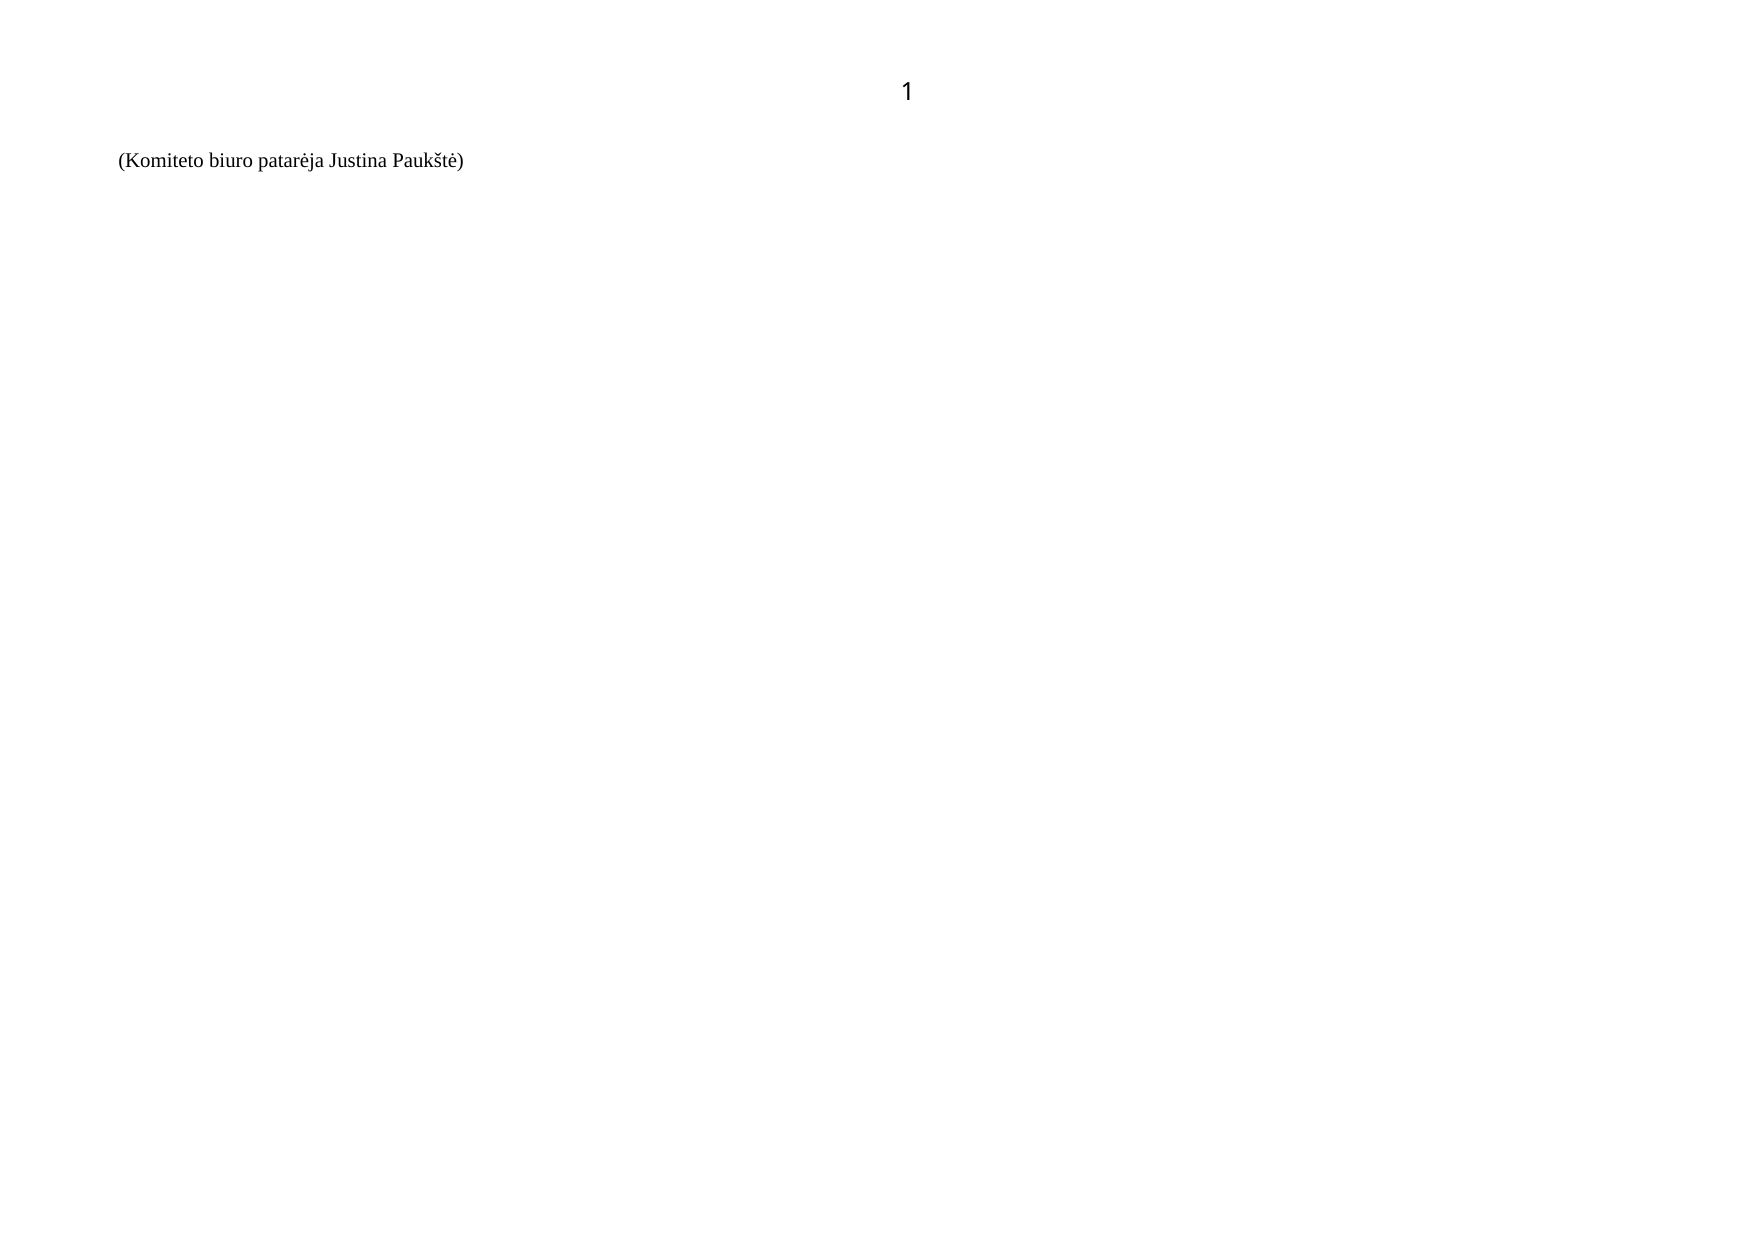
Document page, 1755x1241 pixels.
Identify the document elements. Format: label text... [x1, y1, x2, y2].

text (Komiteto biuro patarėja Justina Paukštė) [118, 148, 1695, 172]
